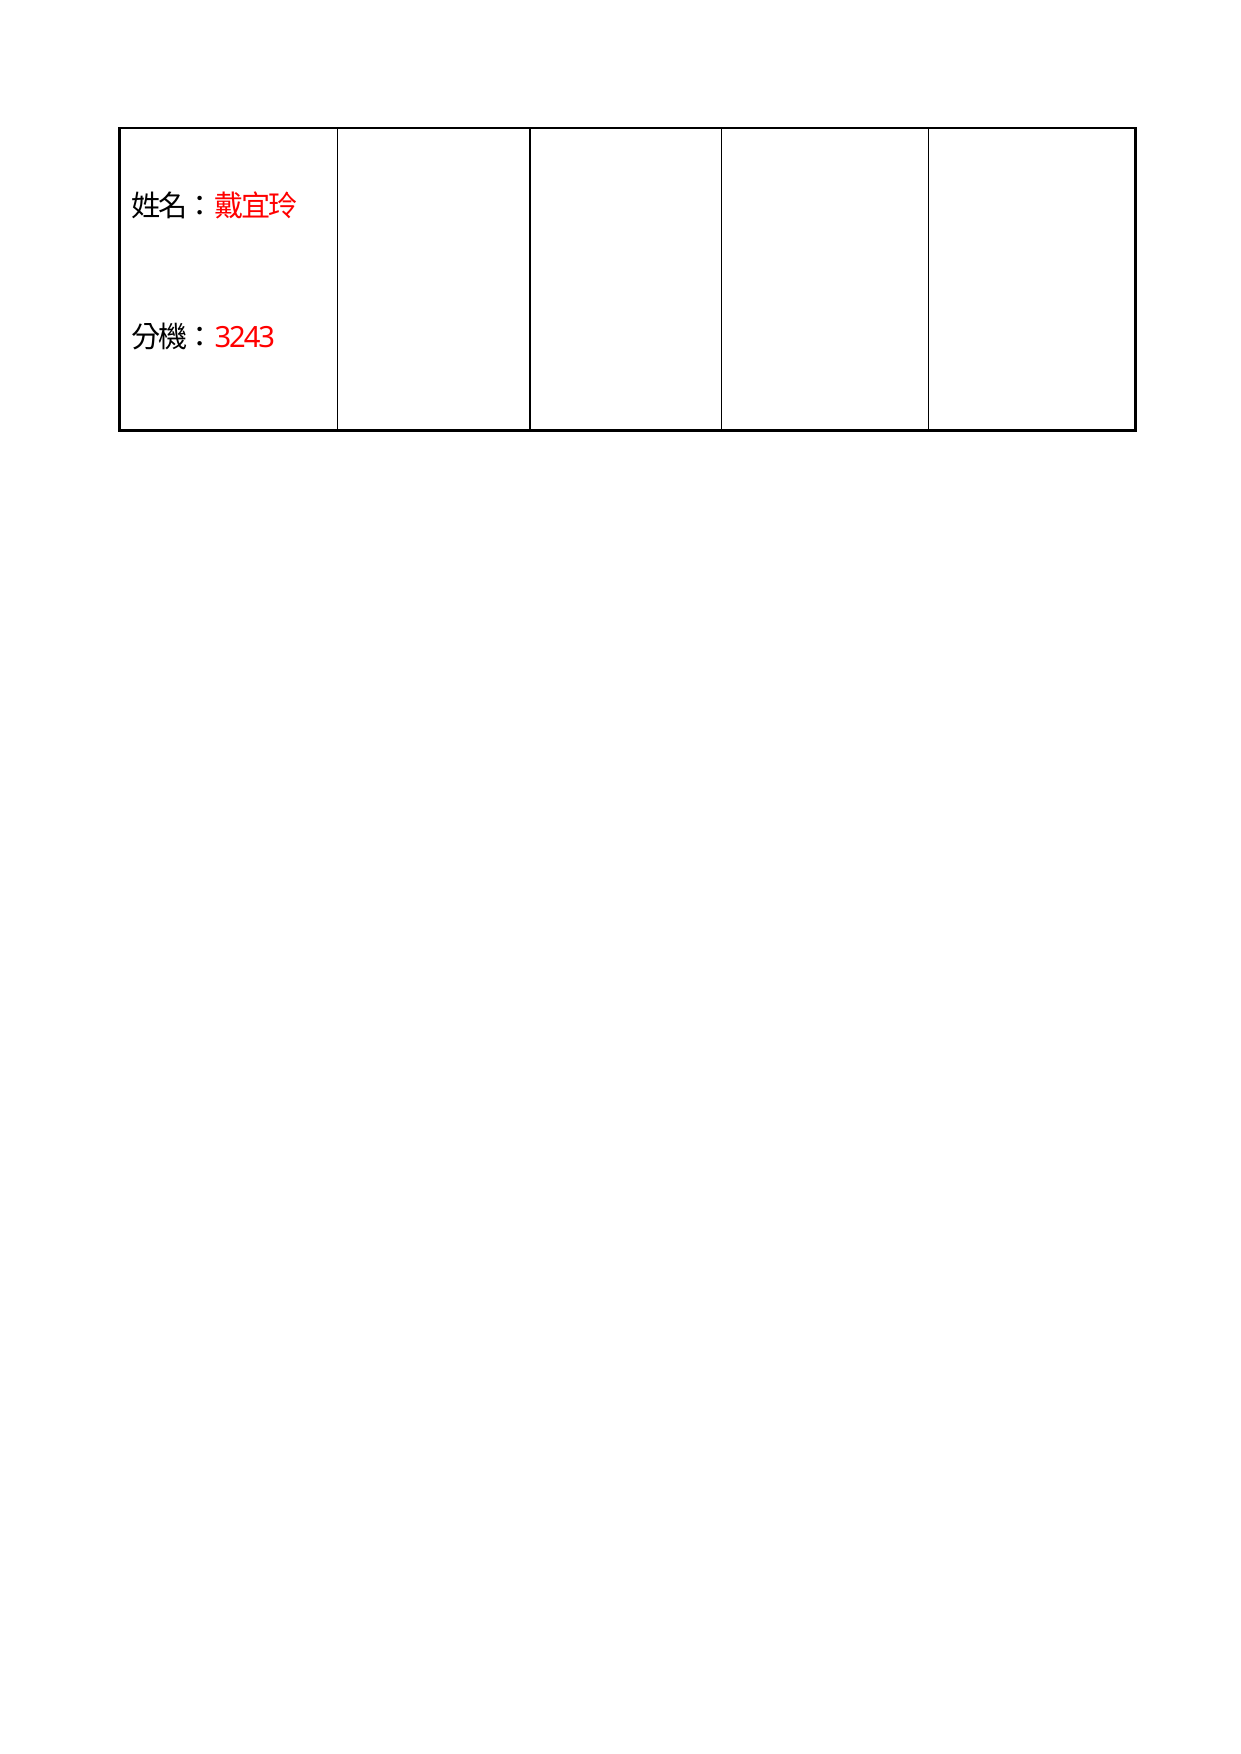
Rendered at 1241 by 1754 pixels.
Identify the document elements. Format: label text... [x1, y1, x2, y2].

table_cell 姓名：戴宜玲 分機：3243 [121, 129, 337, 428]
table_cell [722, 129, 928, 428]
table_cell [929, 129, 1134, 428]
table_cell [338, 129, 529, 428]
table_cell [531, 129, 721, 428]
